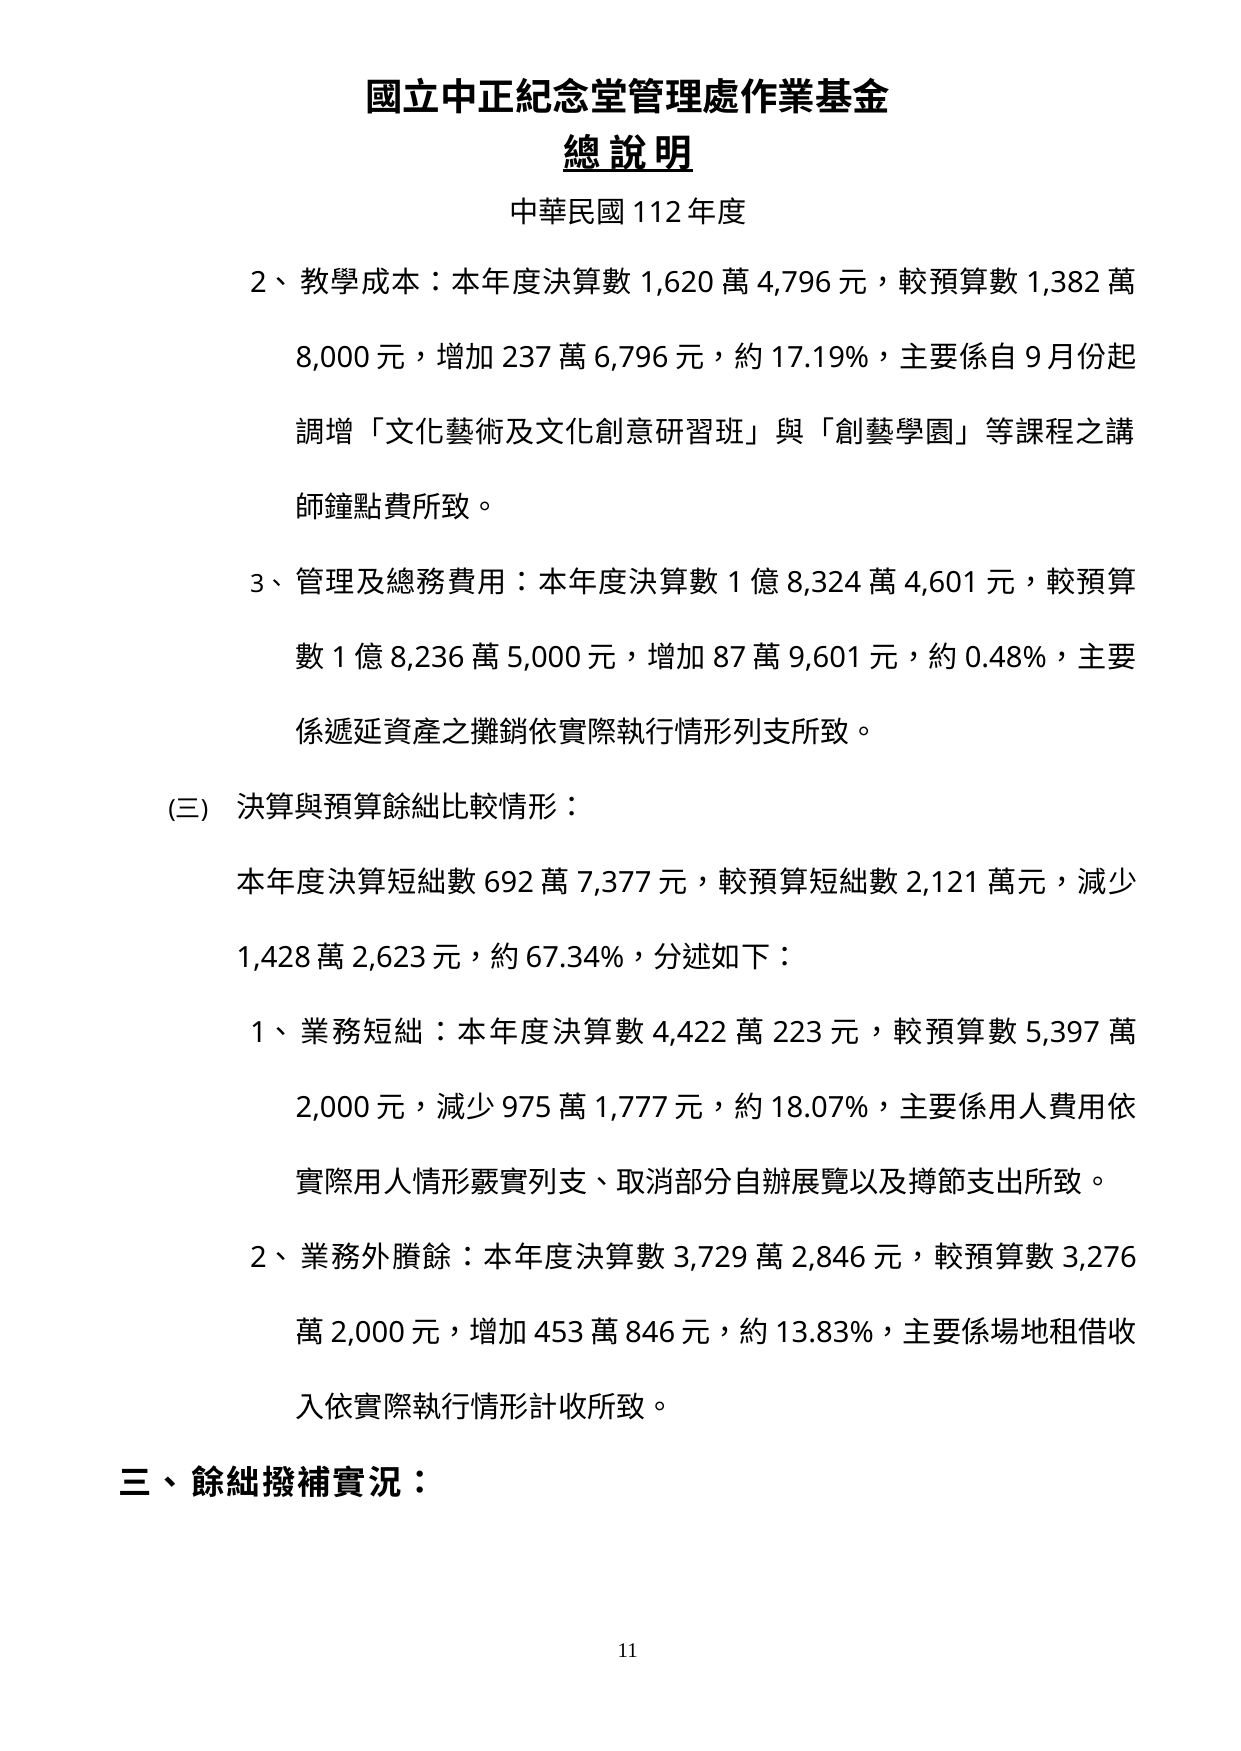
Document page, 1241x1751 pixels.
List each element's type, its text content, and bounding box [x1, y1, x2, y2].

list 管理及總務費用：本年度決算數1億8,324萬4,601元，較預算數1億8,236萬5,000元，增加87萬9,601元，約0.48%，主要係遞延資產之攤銷依實際執行情形列支所致。 [250, 542, 1137, 767]
list 教學成本：本年度決算數1,620萬4,796元，較預算數1,382萬8,000元，增加237萬6,796元，約17.19%，主要係自9月份起調增「文化藝術及文化創意研習班」與「創藝學園」等課程之講師鐘點費所致。 [250, 242, 1137, 542]
list 決算與預算餘絀比較情形： [168, 767, 1137, 842]
text 本年度決算短絀數692萬7,377元，較預算短絀數2,121萬元，減少1,428萬2,623元，約67.34%，分述如下： [236, 842, 1137, 992]
list 業務短絀：本年度決算數4,422萬223元，較預算數5,397萬2,000元，減少975萬1,777元，約18.07%，主要係用人費用依實際用人情形覈實列支、取消部分自辦展覽以及撙節支出所致。 [250, 992, 1137, 1217]
list 業務外賸餘：本年度決算數3,729萬2,846元，較預算數3,276萬2,000元，增加453萬846元，約13.83%，主要係場地租借收入依實際執行情形計收所致。 [250, 1217, 1137, 1442]
subtitle 餘絀撥補實況： [118, 1442, 1137, 1517]
